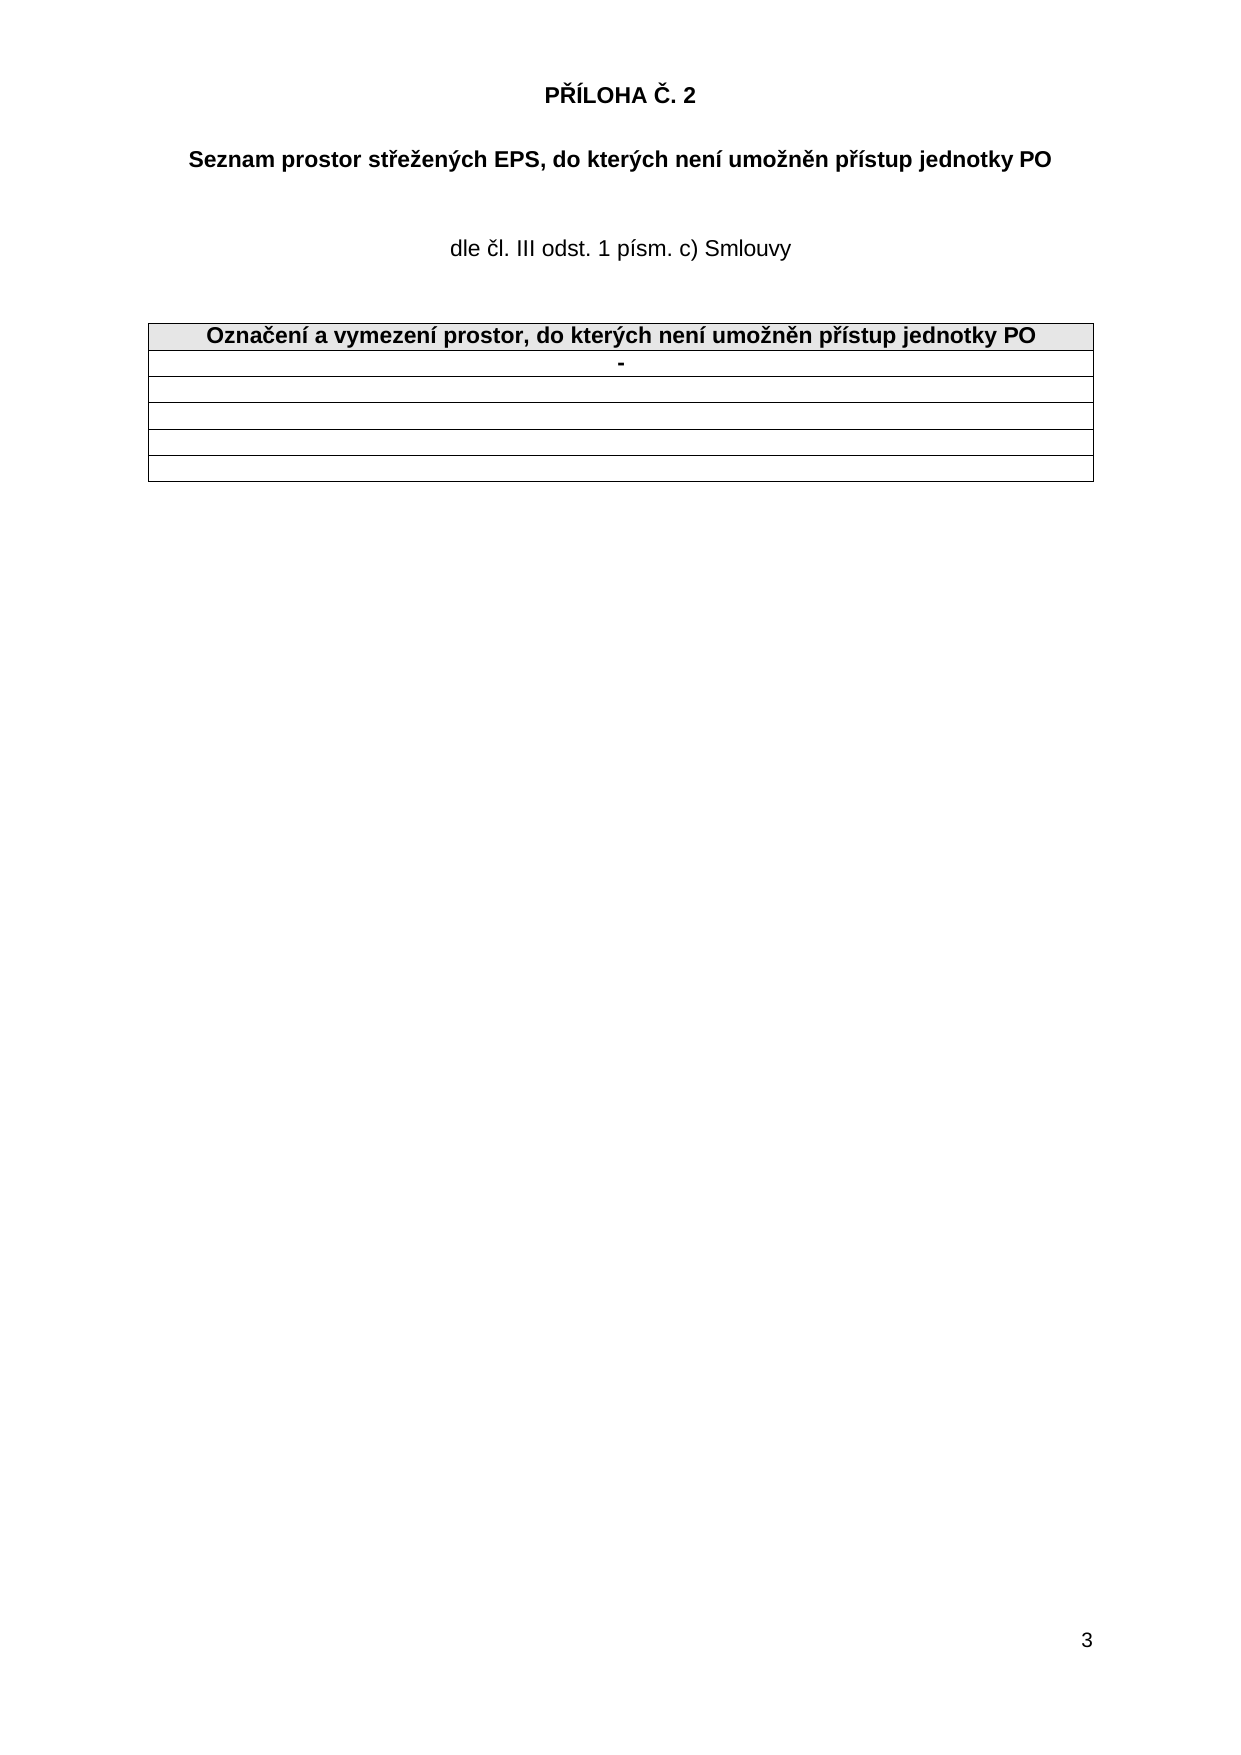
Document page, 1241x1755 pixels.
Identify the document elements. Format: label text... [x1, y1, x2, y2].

subtitle Seznam prostor střežených EPS, do kterých není umožněn přístup jednotky PO [119, 146, 1122, 172]
table_cell [149, 456, 1093, 481]
subtitle PŘÍLOHA Č. 2 [119, 82, 1122, 108]
text dle čl. III odst. 1 písm. c) Smlouvy [119, 234, 1122, 261]
table_cell [149, 377, 1093, 402]
table_cell [149, 403, 1093, 428]
table_header Označení a vymezení prostor, do kterých není umožněn přístup jednotky PO [149, 324, 1093, 350]
table_cell [149, 430, 1093, 455]
table_cell - [149, 351, 1093, 376]
